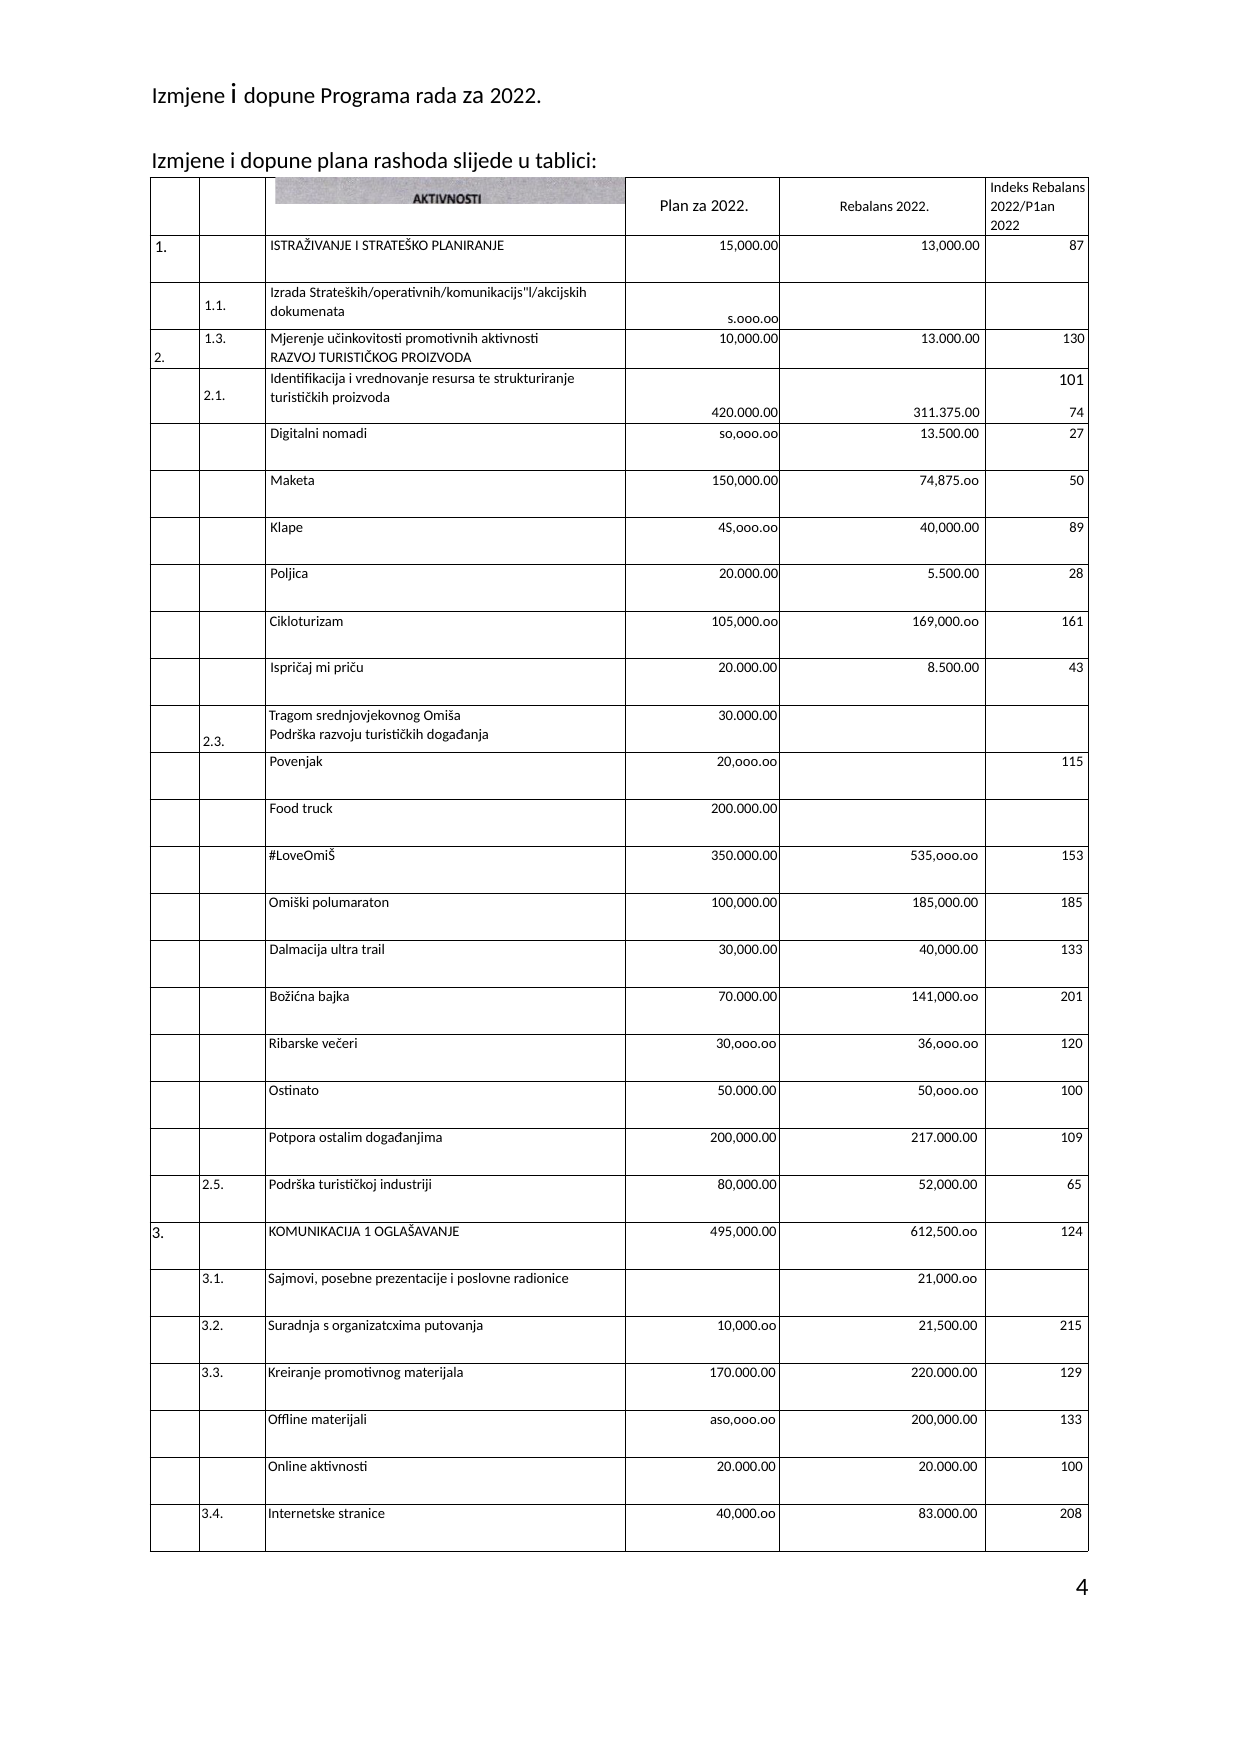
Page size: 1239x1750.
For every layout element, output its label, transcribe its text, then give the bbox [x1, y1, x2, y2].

table_cell KOMUNIKACIJA 1 OGLAŠAVANJE [266, 1223, 625, 1269]
table_cell [200, 518, 265, 564]
table_cell [200, 800, 265, 846]
table_cell 170.000.00 [626, 1364, 779, 1410]
table_cell 101 74 [986, 369, 1088, 423]
table_cell Online aktivnosti [266, 1458, 625, 1504]
table_cell 10,000.00 [626, 330, 779, 368]
table_cell [151, 612, 199, 658]
table_cell 100 [986, 1082, 1088, 1128]
table_cell 169,000.oo [780, 612, 985, 658]
table_cell Podrška turističkoj industriji [266, 1176, 625, 1222]
table_cell 495,000.00 [626, 1223, 779, 1269]
table_cell [780, 283, 985, 329]
table_cell [151, 424, 199, 470]
table_cell [780, 706, 985, 752]
table_cell [151, 847, 199, 893]
table_cell Ispričaj mi priču [266, 659, 625, 705]
table_cell 150,000.00 [626, 471, 779, 517]
table_cell [151, 283, 199, 329]
table_cell 70.000.00 [626, 988, 779, 1034]
table_cell 50 [986, 471, 1088, 517]
table_cell Ribarske večeri [266, 1035, 625, 1081]
table_cell Omiški polumaraton [266, 894, 625, 940]
table_cell [200, 471, 265, 517]
table_cell 124 [986, 1223, 1088, 1269]
table_cell [986, 283, 1088, 329]
table_cell Tragom srednjovjekovnog Omiša Podrška razvoju turističkih događanja [266, 706, 625, 752]
table_cell 13.000.00 [780, 330, 985, 368]
table_cell ISTRAŽIVANJE I STRATEŠKO PLANIRANJE [266, 236, 625, 282]
table_cell Dalmacija ultra trail [266, 941, 625, 987]
table_cell 109 [986, 1129, 1088, 1175]
table_cell 200,000.00 [780, 1411, 985, 1457]
table_cell [151, 659, 199, 705]
table_cell [151, 800, 199, 846]
table_cell 133 [986, 941, 1088, 987]
table_cell [151, 706, 199, 752]
table_cell [200, 612, 265, 658]
table_cell s.ooo.oo [626, 283, 779, 329]
table_cell 105,000.oo [626, 612, 779, 658]
table_cell 40,000.00 [780, 518, 985, 564]
table_cell Izrada Strateških/operativnih/komunikacijs"l/akcijskih dokumenata [266, 283, 625, 329]
table_cell 3.3. [200, 1364, 265, 1410]
table_cell [986, 800, 1088, 846]
table_cell [151, 565, 199, 611]
table_cell [626, 1270, 779, 1316]
table_cell [200, 894, 265, 940]
table_cell 185 [986, 894, 1088, 940]
table_cell Digitalni nomadi [266, 424, 625, 470]
table_cell 100 [986, 1458, 1088, 1504]
table_cell 80,000.00 [626, 1176, 779, 1222]
table_cell 1.3. [200, 330, 265, 368]
table_cell 3.4. [200, 1505, 265, 1551]
table_cell 20.000.00 [626, 659, 779, 705]
table_cell 2.3. [200, 706, 265, 752]
table_cell 115 [986, 753, 1088, 799]
table_cell 8.500.00 [780, 659, 985, 705]
table_cell Kreiranje promotivnog materijala [266, 1364, 625, 1410]
table_cell [200, 659, 265, 705]
table_cell [200, 1458, 265, 1504]
table_cell [200, 565, 265, 611]
table_cell 40,000.00 [780, 941, 985, 987]
table_cell 153 [986, 847, 1088, 893]
table_cell [151, 1129, 199, 1175]
table_cell [200, 1411, 265, 1457]
table_cell 141,000.oo [780, 988, 985, 1034]
table_cell 2.5. [200, 1176, 265, 1222]
table_cell [200, 1223, 265, 1269]
table_cell 200,000.00 [626, 1129, 779, 1175]
table_header Indeks Rebalans 2022/P1an 2022 [986, 178, 1088, 235]
table_cell [986, 1270, 1088, 1316]
table_cell [151, 471, 199, 517]
table_cell 311.375.00 [780, 369, 985, 423]
table_cell 21,000.oo [780, 1270, 985, 1316]
table_cell [200, 847, 265, 893]
table_cell 89 [986, 518, 1088, 564]
table_cell 3.1. [200, 1270, 265, 1316]
table_cell [200, 988, 265, 1034]
table_cell Suradnja s organizatcxima putovanja [266, 1317, 625, 1363]
table_cell Potpora ostalim događanjima [266, 1129, 625, 1175]
table_cell Klape [266, 518, 625, 564]
table_cell 350.000.00 [626, 847, 779, 893]
table_cell [151, 894, 199, 940]
table_cell 65 [986, 1176, 1088, 1222]
table_cell 27 [986, 424, 1088, 470]
table_cell 13.500.00 [780, 424, 985, 470]
table_cell 21,500.00 [780, 1317, 985, 1363]
table_cell 2. [151, 330, 199, 368]
table_cell [200, 941, 265, 987]
table_header [151, 178, 199, 235]
table_cell [151, 1082, 199, 1128]
table_cell Identifikacija i vrednovanje resursa te strukturiranje turističkih proizvoda [266, 369, 625, 423]
table_cell 40,000.oo [626, 1505, 779, 1551]
table_cell [200, 1082, 265, 1128]
table_cell 2.1. [200, 369, 265, 423]
table_cell 100,000.00 [626, 894, 779, 940]
table_cell [151, 988, 199, 1034]
table_cell 20,ooo.oo [626, 753, 779, 799]
table_cell 200.000.00 [626, 800, 779, 846]
table_cell Ostinato [266, 1082, 625, 1128]
table_cell 50.000.00 [626, 1082, 779, 1128]
table_cell [151, 753, 199, 799]
table_cell [151, 1270, 199, 1316]
table_cell [151, 1364, 199, 1410]
table_cell 3.2. [200, 1317, 265, 1363]
table_cell Cikloturizam [266, 612, 625, 658]
table_cell 20.000.00 [780, 1458, 985, 1504]
table_cell 30.000.00 [626, 706, 779, 752]
table_cell [986, 706, 1088, 752]
table_cell [151, 1411, 199, 1457]
table_cell [200, 236, 265, 282]
table_cell 74,875.oo [780, 471, 985, 517]
table_header [200, 178, 265, 235]
table_cell 52,000.00 [780, 1176, 985, 1222]
table_cell 43 [986, 659, 1088, 705]
table_cell Mjerenje učinkovitosti promotivnih aktivnosti RAZVOJ TURISTIČKOG PROIZVODA [266, 330, 625, 368]
table_cell Offline materijali [266, 1411, 625, 1457]
table_cell [200, 1129, 265, 1175]
table_cell 215 [986, 1317, 1088, 1363]
table_cell 535,ooo.oo [780, 847, 985, 893]
table_cell 129 [986, 1364, 1088, 1410]
table_cell 1. [151, 236, 199, 282]
table_cell 36,ooo.oo [780, 1035, 985, 1081]
table_cell [151, 518, 199, 564]
table_cell 612,500.oo [780, 1223, 985, 1269]
table_cell Maketa [266, 471, 625, 517]
table_cell 133 [986, 1411, 1088, 1457]
table_cell 28 [986, 565, 1088, 611]
table_header Rebalans 2022. [780, 178, 985, 235]
table_cell 30,ooo.oo [626, 1035, 779, 1081]
table_cell Poljica [266, 565, 625, 611]
table_cell 30,000.00 [626, 941, 779, 987]
table_cell 1.1. [200, 283, 265, 329]
table_cell 10,000.oo [626, 1317, 779, 1363]
table_cell 201 [986, 988, 1088, 1034]
table_cell [151, 1176, 199, 1222]
table_cell [151, 941, 199, 987]
table_cell 420.000.00 [626, 369, 779, 423]
table_cell 87 [986, 236, 1088, 282]
table_cell so,ooo.oo [626, 424, 779, 470]
table_cell 15,000.00 [626, 236, 779, 282]
table_cell 3. [151, 1223, 199, 1269]
table_cell #LoveOmiŠ [266, 847, 625, 893]
table_cell aso,ooo.oo [626, 1411, 779, 1457]
table_cell [200, 1035, 265, 1081]
table_cell 5.500.00 [780, 565, 985, 611]
table_cell 20.000.00 [626, 565, 779, 611]
table_cell 208 [986, 1505, 1088, 1551]
table_cell [151, 1505, 199, 1551]
table_header [266, 178, 625, 235]
table_cell 120 [986, 1035, 1088, 1081]
text Izmjene i dopune plana rashoda slijede u tablici: [151, 146, 1091, 174]
table_cell 220.000.00 [780, 1364, 985, 1410]
table_cell 130 [986, 330, 1088, 368]
table_cell 4S,ooo.oo [626, 518, 779, 564]
table_cell 217.000.00 [780, 1129, 985, 1175]
table_cell 13,000.00 [780, 236, 985, 282]
table_cell Sajmovi, posebne prezentacije i poslovne radionice [266, 1270, 625, 1316]
table_cell 50,ooo.oo [780, 1082, 985, 1128]
table_cell Povenjak [266, 753, 625, 799]
table_cell [151, 1035, 199, 1081]
table_cell [780, 753, 985, 799]
table_cell 20.000.00 [626, 1458, 779, 1504]
table_cell [200, 753, 265, 799]
table_cell [151, 1458, 199, 1504]
table_cell [151, 369, 199, 423]
table_cell Božićna bajka [266, 988, 625, 1034]
table_cell 161 [986, 612, 1088, 658]
table_cell Internetske stranice [266, 1505, 625, 1551]
table_cell 185,000.00 [780, 894, 985, 940]
table_cell Food truck [266, 800, 625, 846]
table_cell 83.000.00 [780, 1505, 985, 1551]
table_cell [780, 800, 985, 846]
table_cell [151, 1317, 199, 1363]
table_cell [200, 424, 265, 470]
table_header Plan za 2022. [626, 178, 779, 235]
